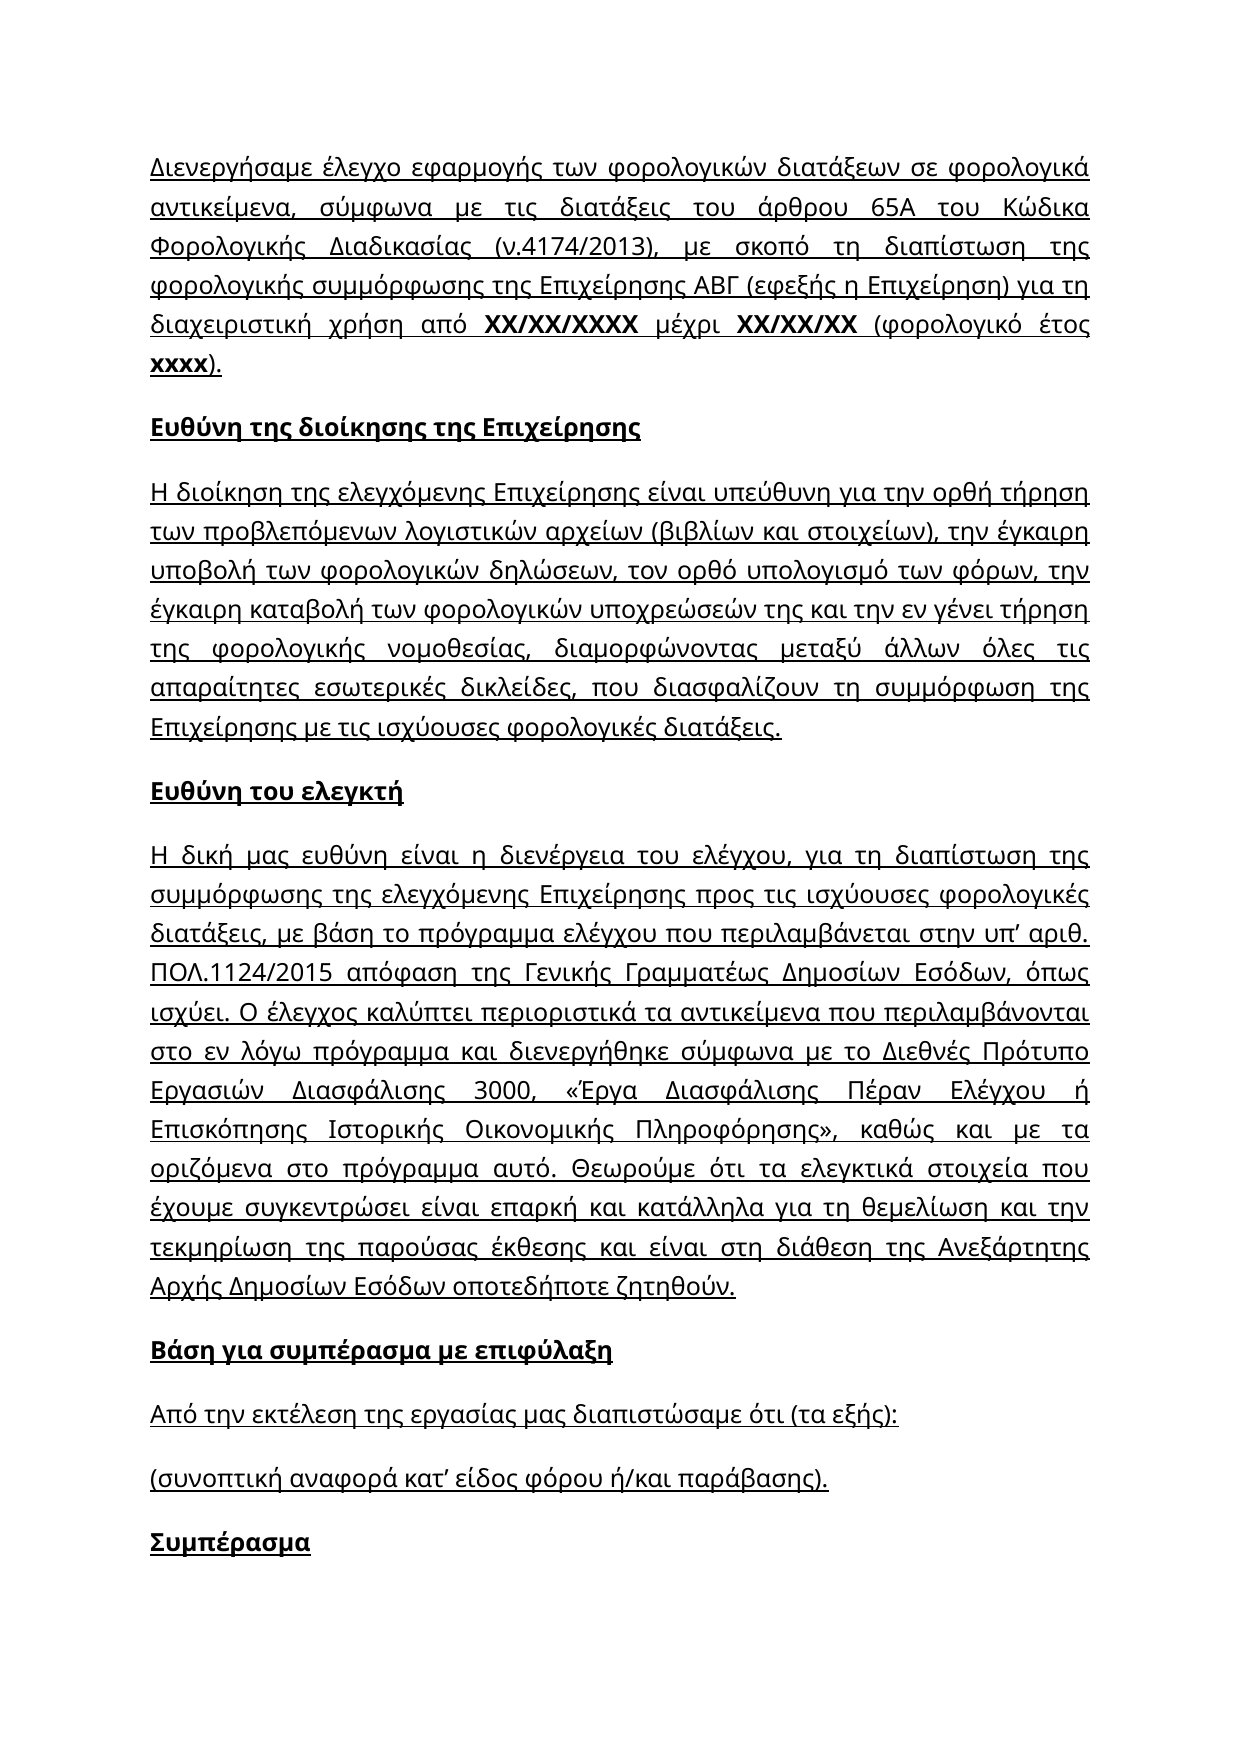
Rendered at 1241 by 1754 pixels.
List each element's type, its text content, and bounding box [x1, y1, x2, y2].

text των προβλεπόμενων λογιστικών αρχείων (βιβλίων και στοιχείων), την έγκαιρη [150, 505, 1090, 542]
text έγκαιρη καταβολή των φορολογικών υποχρεώσεών της και την εν γένει τήρηση [150, 583, 1090, 621]
text Βάση για συμπέρασμα με επιφύλαξη [150, 1332, 1090, 1367]
text ΠΟΛ.1124/2015 απόφαση της Γενικής Γραμματέως Δημοσίων Εσόδων, όπως [150, 947, 1090, 984]
text Ευθύνη του ελεγκτή [150, 773, 1090, 807]
text Διενεργήσαμε έλεγχο εφαρμογής των φορολογικών διατάξεων σε φορολογικά [150, 150, 1090, 179]
text Συμπέρασμα [150, 1525, 1090, 1559]
text στο εν λόγω πρόγραμμα και διενεργήθηκε σύμφωνα με το Διεθνές Πρότυπο [150, 1025, 1090, 1062]
text Από την εκτέλεση της εργασίας μας διαπιστώσαμε ότι (τα εξής): [150, 1397, 1090, 1431]
text (συνοπτική αναφορά κατ’ είδος φόρου ή/και παράβασης). [150, 1461, 1090, 1495]
text διαχειριστική χρήση από ΧΧ/ΧΧ/ΧΧΧΧ μέχρι ΧΧ/ΧΧ/ΧΧ (φορολογικό έτος [150, 298, 1090, 336]
text Επισκόπησης Ιστορικής Οικονομικής Πληροφόρησης», καθώς και με τα [150, 1103, 1090, 1141]
text Αρχής Δημοσίων Εσόδων οποτεδήποτε ζητηθούν. [150, 1260, 1090, 1302]
text διατάξεις, με βάση το πρόγραμμα ελέγχου που περιλαμβάνεται στην υπ’ αριθ. [150, 907, 1090, 945]
text Ευθύνη της διοίκησης της Επιχείρησης [150, 410, 1090, 444]
text απαραίτητες εσωτερικές δικλείδες, που διασφαλίζουν τη συμμόρφωση της [150, 662, 1090, 699]
text Η δική μας ευθύνη είναι η διενέργεια του ελέγχου, για τη διαπίστωση της [150, 837, 1090, 866]
text της φορολογικής νομοθεσίας, διαμορφώνοντας μεταξύ άλλων όλες τις [150, 622, 1090, 660]
text υποβολή των φορολογικών δηλώσεων, τον ορθό υπολογισμό των φόρων, την [150, 544, 1090, 581]
text τεκμηρίωση της παρούσας έκθεσης και είναι στη διάθεση της Ανεξάρτητης [150, 1221, 1090, 1258]
text φορολογικής συμμόρφωσης της Επιχείρησης ΑΒΓ (εφεξής η Επιχείρηση) για τη [150, 259, 1090, 296]
text συμμόρφωσης της ελεγχόμενης Επιχείρησης προς τις ισχύουσες φορολογικές [150, 868, 1090, 906]
text Η διοίκηση της ελεγχόμενης Επιχείρησης είναι υπεύθυνη για την ορθή τήρηση [150, 474, 1090, 503]
text έχουμε συγκεντρώσει είναι επαρκή και κατάλληλα για τη θεμελίωση και την [150, 1182, 1090, 1219]
text αντικείμενα, σύμφωνα με τις διατάξεις του άρθρου 65Α του Κώδικα [150, 181, 1090, 218]
text ισχύει. Ο έλεγχος καλύπτει περιοριστικά τα αντικείμενα που περιλαμβάνονται [150, 986, 1090, 1023]
text xxxx). [150, 337, 1090, 380]
text οριζόμενα στο πρόγραμμα αυτό. Θεωρούμε ότι τα ελεγκτικά στοιχεία που [150, 1142, 1090, 1180]
text Φορολογικής Διαδικασίας (ν.4174/2013), με σκοπό τη διαπίστωση της [150, 220, 1090, 257]
text Εργασιών Διασφάλισης 3000, «Έργα Διασφάλισης Πέραν Ελέγχου ή [150, 1064, 1090, 1101]
text Επιχείρησης με τις ισχύουσες φορολογικές διατάξεις. [150, 701, 1090, 743]
